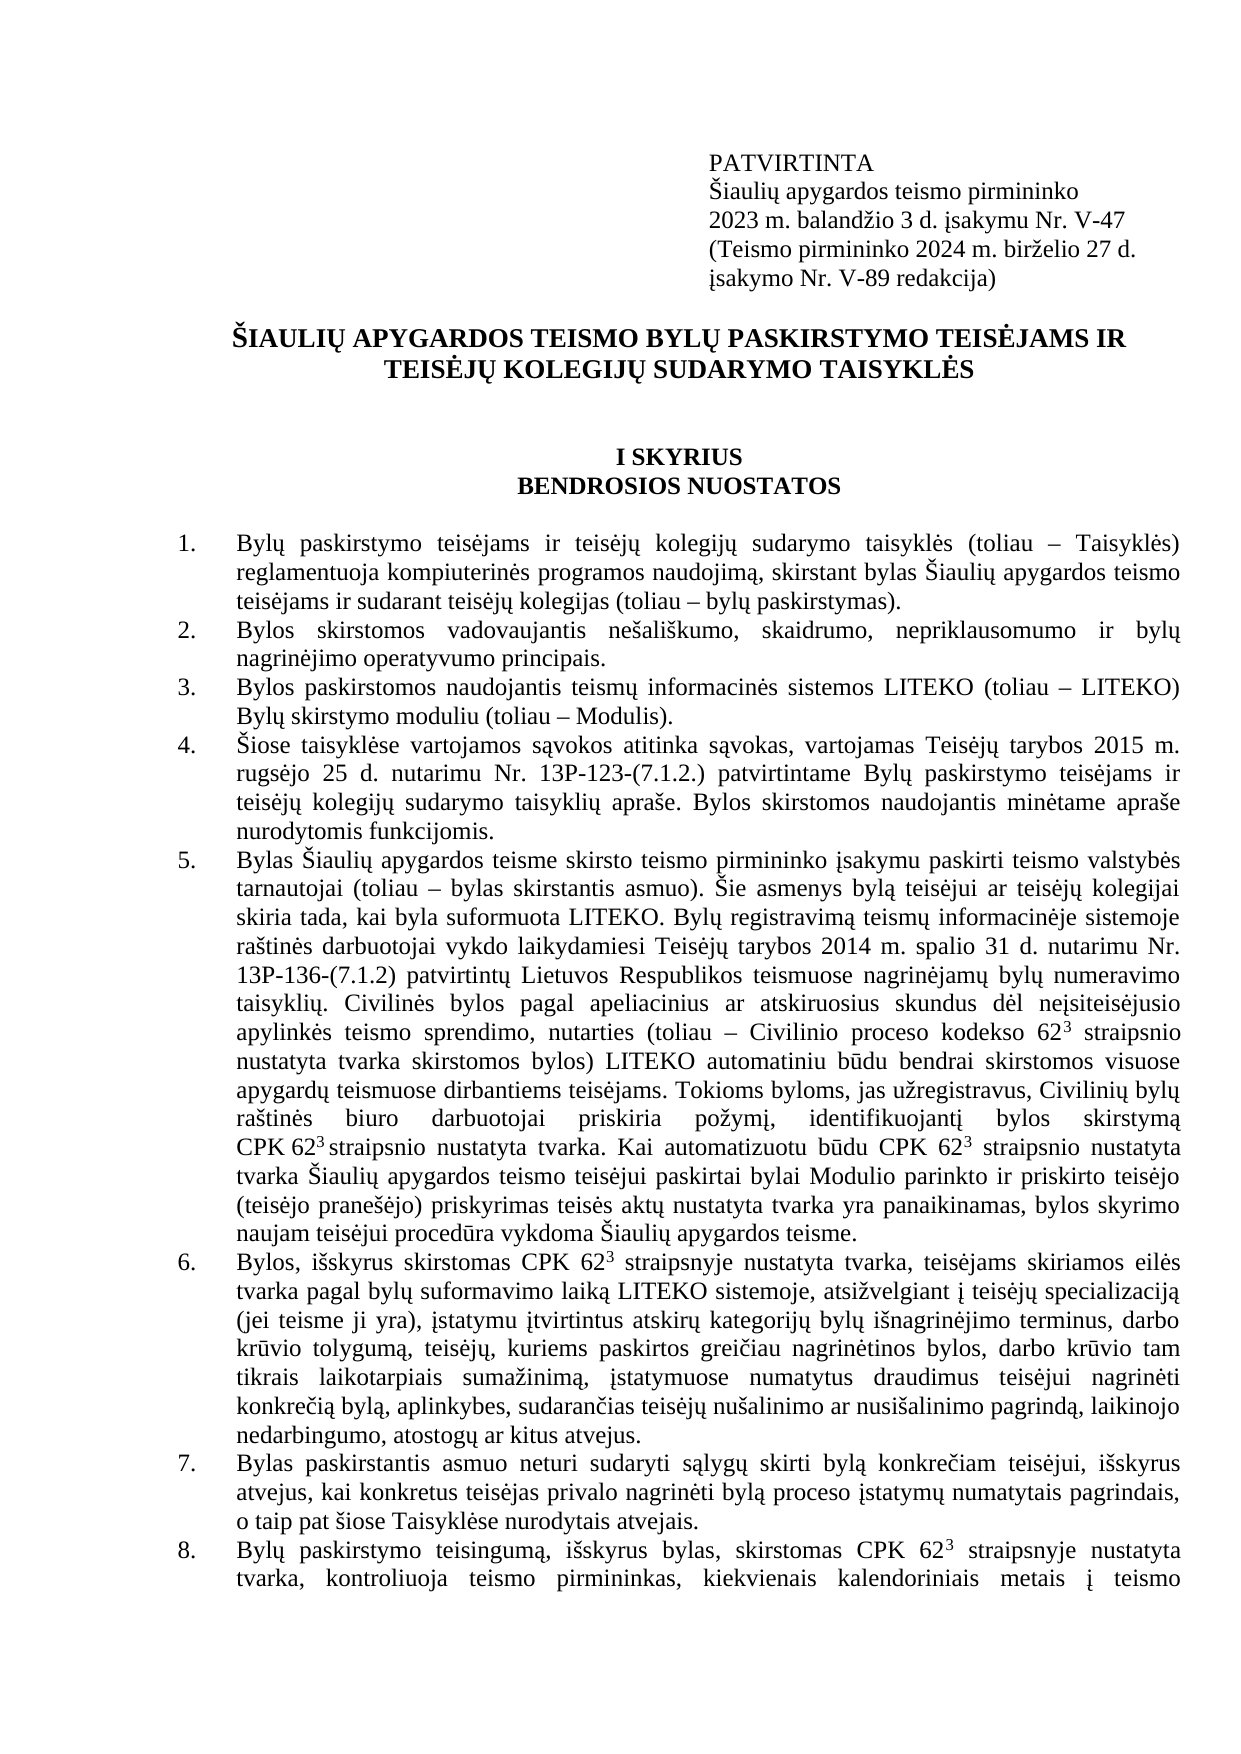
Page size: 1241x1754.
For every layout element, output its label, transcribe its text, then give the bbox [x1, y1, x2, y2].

text I SKYRIUS [177, 442, 1181, 471]
text (Teismo pirmininko 2024 m. birželio 27 d. [709, 234, 1181, 263]
text PATVIRTINTA [177, 148, 1181, 176]
text Bendrosios nuostatos [177, 471, 1181, 500]
text 4. Šiose taisyklėse vartojamos sąvokos atitinka sąvokas, vartojamas Teisėjų tarybos 2015 m. rugsėjo 25 d. nutarimu Nr. 13P-123-(7.1.2.) patvirtintame Bylų paskirstymo teisėjams ir teisėjų kolegijų sudarymo taisyklių apraše. Bylos skirstomos naudojantis minėtame apraše nurodytomis funkcijomis. [177, 730, 1181, 845]
text 2023 m. balandžio 3 d. įsakymu Nr. V-47 [177, 205, 1181, 234]
text 3. Bylos paskirstomos naudojantis teismų informacinės sistemos LITEKO (toliau – LITEKO) Bylų skirstymo moduliu (toliau – Modulis). [177, 672, 1181, 730]
text 5. Bylas Šiaulių apygardos teisme skirsto teismo pirmininko įsakymu paskirti teismo valstybės tarnautojai (toliau – bylas skirstantis asmuo). Šie asmenys bylą teisėjui ar teisėjų kolegijai skiria tada, kai byla suformuota LITEKO. Bylų registravimą teismų informacinėje sistemoje raštinės darbuotojai vykdo laikydamiesi Teisėjų tarybos 2014 m. spalio 31 d. nutarimu Nr. 13P-136-(7.1.2) patvirtintų Lietuvos Respublikos teismuose nagrinėjamų bylų numeravimo taisyklių. Civilinės bylos pagal apeliacinius ar atskiruosius skundus dėl neįsiteisėjusio apylinkės teismo sprendimo, nutarties (toliau – Civilinio proceso kodekso 623 straipsnio nustatyta tvarka skirstomos bylos) LITEKO automatiniu būdu bendrai skirstomos visuose apygardų teismuose dirbantiems teisėjams. Tokioms byloms, jas užregistravus, Civilinių bylų raštinės biuro darbuotojai priskiria požymį, identifikuojantį bylos skirstymą CPK 623 straipsnio nustatyta tvarka. Kai automatizuotu būdu CPK 623 straipsnio nustatyta tvarka Šiaulių apygardos teismo teisėjui paskirtai bylai Modulio parinkto ir priskirto teisėjo (teisėjo pranešėjo) priskyrimas teisės aktų nustatyta tvarka yra panaikinamas, bylos skyrimo naujam teisėjui procedūra vykdoma Šiaulių apygardos teisme. [177, 845, 1181, 1247]
text 7. Bylas paskirstantis asmuo neturi sudaryti sąlygų skirti bylą konkrečiam teisėjui, išskyrus atvejus, kai konkretus teisėjas privalo nagrinėti bylą proceso įstatymų numatytais pagrindais, o taip pat šiose Taisyklėse nurodytais atvejais. [177, 1448, 1181, 1535]
text 2. Bylos skirstomos vadovaujantis nešališkumo, skaidrumo, nepriklausomumo ir bylų nagrinėjimo operatyvumo principais. [177, 615, 1181, 672]
text Šiaulių apygardos teismo pirmininko [177, 176, 1181, 205]
text 8. Bylų paskirstymo teisingumą, išskyrus bylas, skirstomas CPK 623 straipsnyje nustatyta tvarka, kontroliuoja teismo pirmininkas, kiekvienais kalendoriniais metais į teismo [177, 1535, 1181, 1592]
text ŠIAULIŲ APYGARDOS TEISMO Bylų paskirstymo teisėjams ir teisėjų kolegijų sudarymo TAISYKLĖS [177, 320, 1181, 385]
text įsakymo Nr. V-89 redakcija) [709, 263, 1181, 291]
text 1. Bylų paskirstymo teisėjams ir teisėjų kolegijų sudarymo taisyklės (toliau – Taisyklės) reglamentuoja kompiuterinės programos naudojimą, skirstant bylas Šiaulių apygardos teismo teisėjams ir sudarant teisėjų kolegijas (toliau – bylų paskirstymas). [177, 528, 1181, 615]
text 6. Bylos, išskyrus skirstomas CPK 623 straipsnyje nustatyta tvarka, teisėjams skiriamos eilės tvarka pagal bylų suformavimo laiką LITEKO sistemoje, atsižvelgiant į teisėjų specializaciją (jei teisme ji yra), įstatymu įtvirtintus atskirų kategorijų bylų išnagrinėjimo terminus, darbo krūvio tolygumą, teisėjų, kuriems paskirtos greičiau nagrinėtinos bylos, darbo krūvio tam tikrais laikotarpiais sumažinimą, įstatymuose numatytus draudimus teisėjui nagrinėti konkrečią bylą, aplinkybes, sudarančias teisėjų nušalinimo ar nusišalinimo pagrindą, laikinojo nedarbingumo, atostogų ar kitus atvejus. [177, 1247, 1181, 1448]
